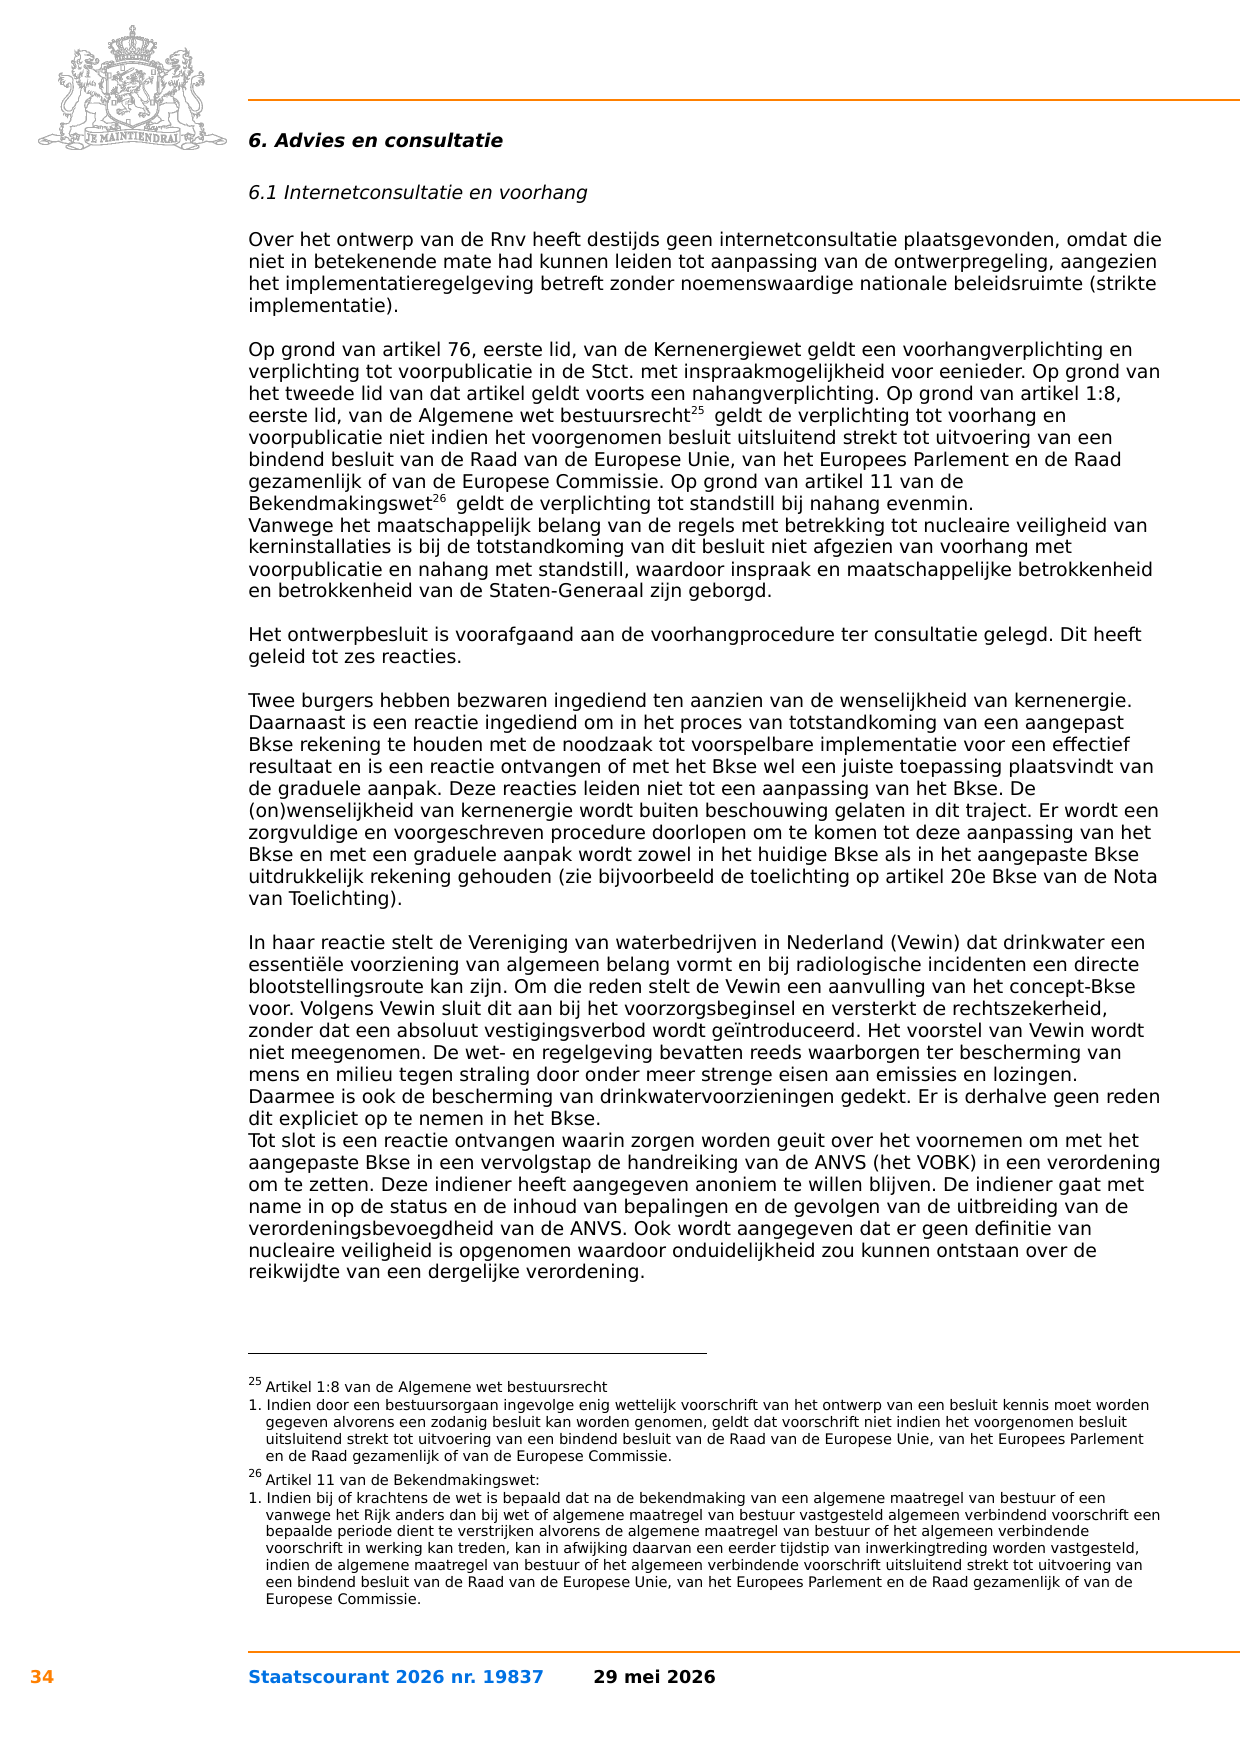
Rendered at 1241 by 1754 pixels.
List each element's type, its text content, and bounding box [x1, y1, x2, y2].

text Op grond van artikel 76, eerste lid, van de Kernenergiewet geldt een voorhangverplichting en verplichting tot voorpublicatie in de Stct. met inspraakmogelijkheid voor eenieder. Op grond van het tweede lid van dat artikel geldt voorts een nahangverplichting. Op grond van artikel 1:8, eerste lid, van de Algemene wet bestuursrecht geldt de verplichting tot voorhang en voorpublicatie niet indien het voorgenomen besluit uitsluitend strekt tot uitvoering van een bindend besluit van de Raad van de Europese Unie, van het Europees Parlement en de Raad gezamenlijk of van de Europese Commissie. Op grond van artikel 11 van de Bekendmakingswet geldt de verplichting tot standstill bij nahang evenmin. [248, 339, 1163, 514]
text Over het ontwerp van de Rnv heeft destijds geen internetconsultatie plaatsgevonden, omdat die niet in betekenende mate had kunnen leiden tot aanpassing van de ontwerpregeling, aangezien het implementatieregelgeving betreft zonder noemenswaardige nationale beleidsruimte (strikte implementatie). [248, 229, 1163, 317]
text Artikel 1:8 van de Algemene wet bestuursrecht [248, 1375, 1163, 1397]
text Het ontwerpbesluit is voorafgaand aan de voorhangprocedure ter consultatie gelegd. Dit heeft geleid tot zes reacties. [248, 624, 1163, 668]
subtitle 6. Advies en consultatie [248, 130, 1163, 152]
subtitle 6.1 Internetconsultatie en voorhang [248, 182, 1163, 204]
text In haar reactie stelt de Vereniging van waterbedrijven in Nederland (Vewin) dat drinkwater een essentiële voorziening van algemeen belang vormt en bij radiologische incidenten een directe blootstellingsroute kan zijn. Om die reden stelt de Vewin een aanvulling van het concept-Bkse voor. Volgens Vewin sluit dit aan bij het voorzorgsbeginsel en versterkt de rechtszekerheid, zonder dat een absoluut vestigingsverbod wordt geïntroduceerd. Het voorstel van Vewin wordt niet meegenomen. De wet- en regelgeving bevatten reeds waarborgen ter bescherming van mens en milieu tegen straling door onder meer strenge eisen aan emissies en lozingen. Daarmee is ook de bescherming van drinkwatervoorzieningen gedekt. Er is derhalve geen reden dit expliciet op te nemen in het Bkse. [248, 932, 1163, 1129]
text 1. Indien door een bestuursorgaan ingevolge enig wettelijk voorschrift van het ontwerp van een besluit kennis moet worden gegeven alvorens een zodanig besluit kan worden genomen, geldt dat voorschrift niet indien het voorgenomen besluit uitsluitend strekt tot uitvoering van een bindend besluit van de Raad van de Europese Unie, van het Europees Parlement en de Raad gezamenlijk of van de Europese Commissie. [248, 1397, 1163, 1465]
text 1. Indien bij of krachtens de wet is bepaald dat na de bekendmaking van een algemene maatregel van bestuur of een vanwege het Rijk anders dan bij wet of algemene maatregel van bestuur vastgesteld algemeen verbindend voorschrift een bepaalde periode dient te verstrijken alvorens de algemene maatregel van bestuur of het algemeen verbindende voorschrift in werking kan treden, kan in afwijking daarvan een eerder tijdstip van inwerkingtreding worden vastgesteld, indien de algemene maatregel van bestuur of het algemeen verbindende voorschrift uitsluitend strekt tot uitvoering van een bindend besluit van de Raad van de Europese Unie, van het Europees Parlement en de Raad gezamenlijk of van de Europese Commissie. [248, 1490, 1163, 1608]
text Vanwege het maatschappelijk belang van de regels met betrekking tot nucleaire veiligheid van kerninstallaties is bij de totstandkoming van dit besluit niet afgezien van voorhang met voorpublicatie en nahang met standstill, waardoor inspraak en maatschappelijke betrokkenheid en betrokkenheid van de Staten-Generaal zijn geborgd. [248, 514, 1163, 602]
text Artikel 11 van de Bekendmakingswet: [248, 1468, 1163, 1490]
text Tot slot is een reactie ontvangen waarin zorgen worden geuit over het voornemen om met het aangepaste Bkse in een vervolgstap de handreiking van de ANVS (het VOBK) in een verordening om te zetten. Deze indiener heeft aangegeven anoniem te willen blijven. De indiener gaat met name in op de status en de inhoud van bepalingen en de gevolgen van de uitbreiding van de verordeningsbevoegdheid van de ANVS. Ook wordt aangegeven dat er geen definitie van nucleaire veiligheid is opgenomen waardoor onduidelijkheid zou kunnen ontstaan over de reikwijdte van een dergelijke verordening. [248, 1129, 1163, 1283]
picture [38, 25, 227, 150]
text Twee burgers hebben bezwaren ingediend ten aanzien van de wenselijkheid van kernenergie. Daarnaast is een reactie ingediend om in het proces van totstandkoming van een aangepast Bkse rekening te houden met de noodzaak tot voorspelbare implementatie voor een effectief resultaat en is een reactie ontvangen of met het Bkse wel een juiste toepassing plaatsvindt van de graduele aanpak. Deze reacties leiden niet tot een aanpassing van het Bkse. De (on)wenselijkheid van kernenergie wordt buiten beschouwing gelaten in dit traject. Er wordt een zorgvuldige en voorgeschreven procedure doorlopen om te komen tot deze aanpassing van het Bkse en met een graduele aanpak wordt zowel in het huidige Bkse als in het aangepaste Bkse uitdrukkelijk rekening gehouden (zie bijvoorbeeld de toelichting op artikel 20e Bkse van de Nota van Toelichting). [248, 690, 1163, 910]
